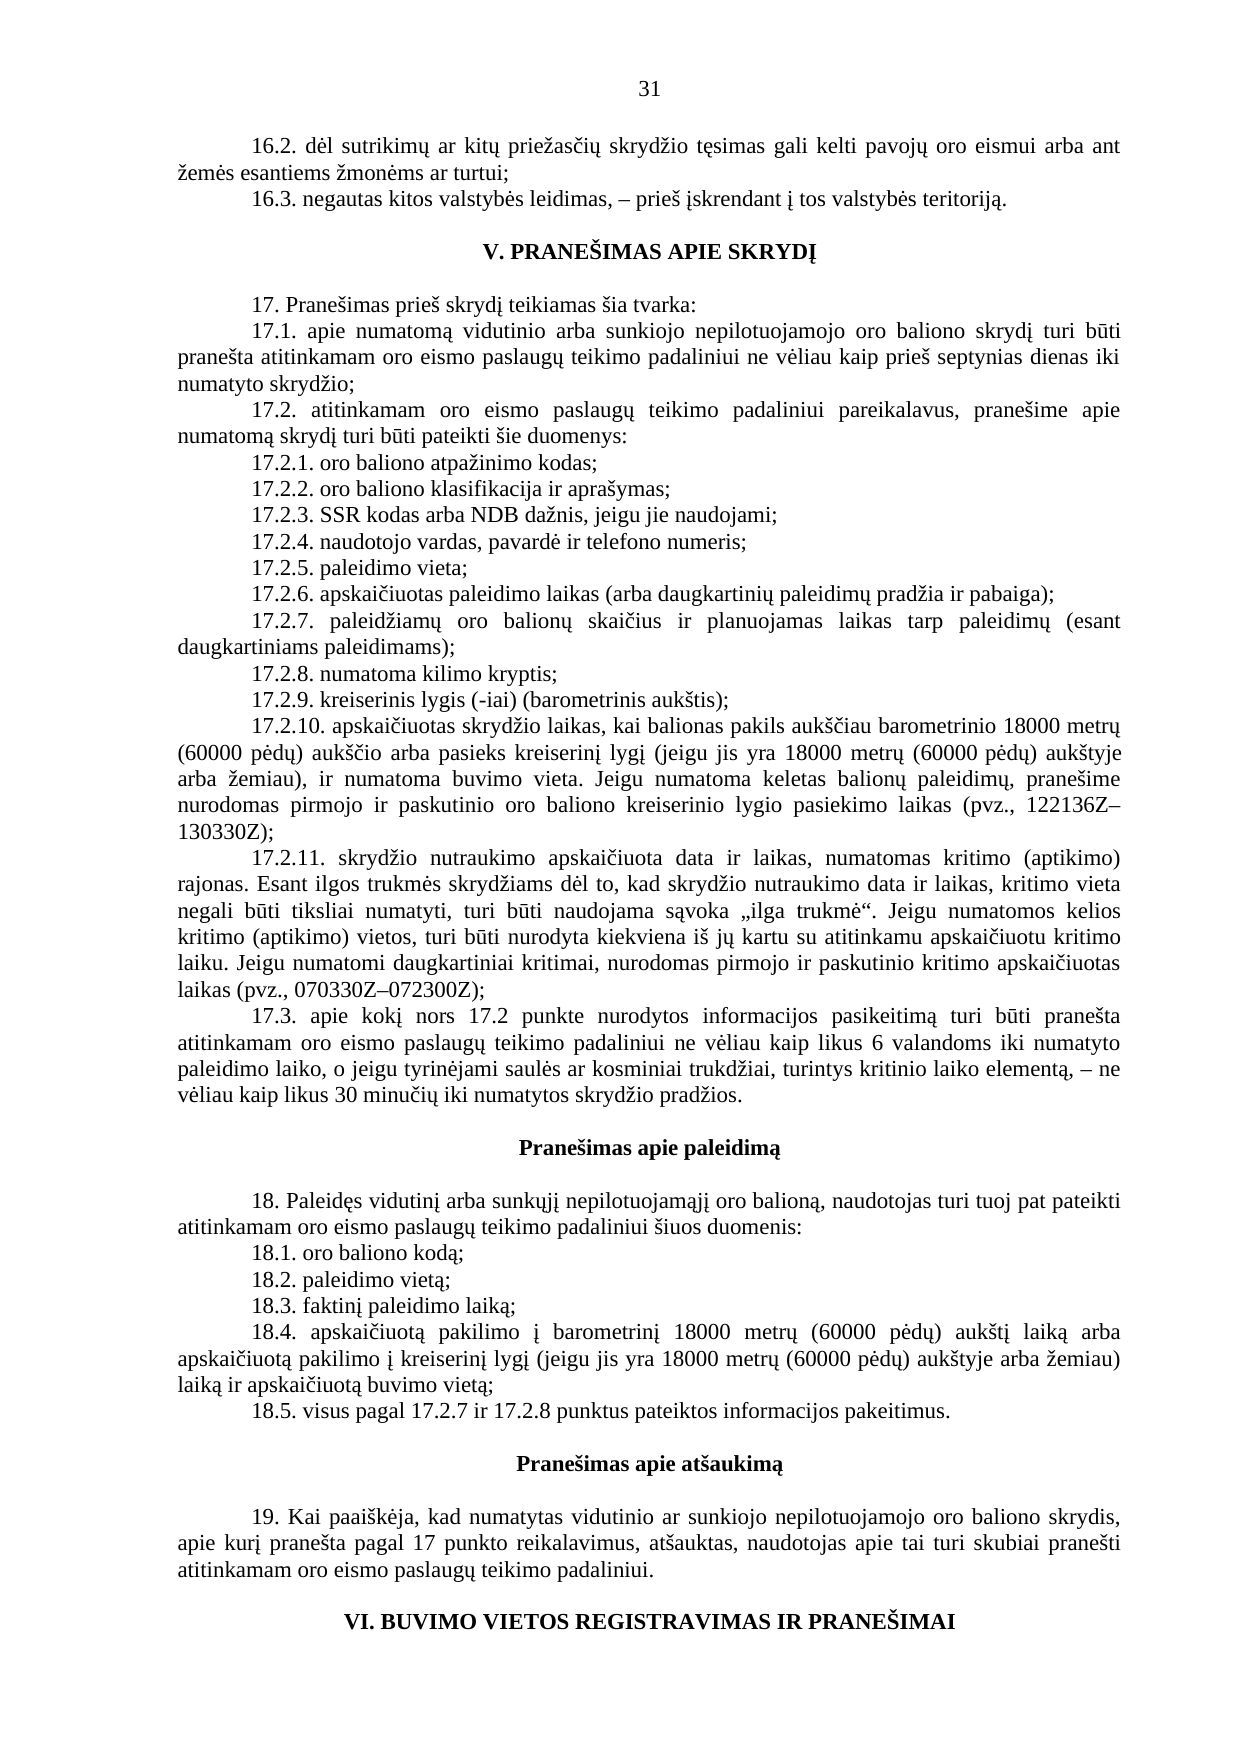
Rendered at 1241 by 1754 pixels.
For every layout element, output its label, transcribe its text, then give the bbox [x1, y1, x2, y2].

text 17.2.8. numatoma kilimo kryptis; [177, 659, 1122, 686]
text 17.2.10. apskaičiuotas skrydžio laikas, kai balionas pakils aukščiau barometrinio 18000 metrų (60000 pėdų) aukščio arba pasieks kreiserinį lygį (jeigu jis yra 18000 metrų (60000 pėdų) aukštyje arba žemiau), ir numatoma buvimo vieta. Jeigu numatoma keletas balionų paleidimų, pranešime nurodomas pirmojo ir paskutinio oro baliono kreiserinio lygio pasiekimo laikas (pvz., 122136Z–130330Z); [177, 712, 1122, 844]
text 17.2.7. paleidžiamų oro balionų skaičius ir planuojamas laikas tarp paleidimų (esant daugkartiniams paleidimams); [177, 607, 1122, 659]
text 17.2. atitinkamam oro eismo paslaugų teikimo padaliniui pareikalavus, pranešime apie numatomą skrydį turi būti pateikti šie duomenys: [177, 396, 1122, 449]
text 19. Kai paaiškėja, kad numatytas vidutinio ar sunkiojo nepilotuojamojo oro baliono skrydis, apie kurį pranešta pagal 17 punkto reikalavimus, atšauktas, naudotojas apie tai turi skubiai pranešti atitinkamam oro eismo paslaugų teikimo padaliniui. [177, 1503, 1122, 1582]
text 17.2.11. skrydžio nutraukimo apskaičiuota data ir laikas, numatomas kritimo (aptikimo) rajonas. Esant ilgos trukmės skrydžiams dėl to, kad skrydžio nutraukimo data ir laikas, kritimo vieta negali būti tiksliai numatyti, turi būti naudojama sąvoka „ilga trukmė“. Jeigu numatomos kelios kritimo (aptikimo) vietos, turi būti nurodyta kiekviena iš jų kartu su atitinkamu apskaičiuotu kritimo laiku. Jeigu numatomi daugkartiniai kritimai, nurodomas pirmojo ir paskutinio kritimo apskaičiuotas laikas (pvz., 070330Z–072300Z); [177, 844, 1122, 1002]
text 17.2.3. SSR kodas arba NDB dažnis, jeigu jie naudojami; [177, 501, 1122, 528]
text 17.3. apie kokį nors 17.2 punkte nurodytos informacijos pasikeitimą turi būti pranešta atitinkamam oro eismo paslaugų teikimo padaliniui ne vėliau kaip likus 6 valandoms iki numatyto paleidimo laiko, o jeigu tyrinėjami saulės ar kosminiai trukdžiai, turintys kritinio laiko elementą, – ne vėliau kaip likus 30 minučių iki numatytos skrydžio pradžios. [177, 1002, 1122, 1108]
text 17.2.9. kreiserinis lygis (-iai) (barometrinis aukštis); [177, 686, 1122, 712]
text 16.2. dėl sutrikimų ar kitų priežasčių skrydžio tęsimas gali kelti pavojų oro eismui arba ant žemės esantiems žmonėms ar turtui; [177, 132, 1122, 185]
text 17.2.2. oro baliono klasifikacija ir aprašymas; [177, 475, 1122, 501]
text 17.1. apie numatomą vidutinio arba sunkiojo nepilotuojamojo oro baliono skrydį turi būti pranešta atitinkamam oro eismo paslaugų teikimo padaliniui ne vėliau kaip prieš septynias dienas iki numatyto skrydžio; [177, 317, 1122, 396]
text 18.5. visus pagal 17.2.7 ir 17.2.8 punktus pateiktos informacijos pakeitimus. [177, 1397, 1122, 1424]
text 18. Paleidęs vidutinį arba sunkųjį nepilotuojamąjį oro balioną, naudotojas turi tuoj pat pateikti atitinkamam oro eismo paslaugų teikimo padaliniui šiuos duomenis: [177, 1187, 1122, 1239]
subtitle VI. Buvimo vietos registravimas ir pranešimai [177, 1608, 1122, 1635]
text 18.3. faktinį paleidimo laiką; [177, 1292, 1122, 1318]
subtitle V. Pranešimas apie skrydį [177, 238, 1122, 264]
text 17.2.4. naudotojo vardas, pavardė ir telefono numeris; [177, 528, 1122, 554]
subtitle Pranešimas apie atšaukimą [177, 1450, 1122, 1477]
text 16.3. negautas kitos valstybės leidimas, – prieš įskrendant į tos valstybės teritoriją. [177, 185, 1122, 212]
text 18.4. apskaičiuotą pakilimo į barometrinį 18000 metrų (60000 pėdų) aukštį laiką arba apskaičiuotą pakilimo į kreiserinį lygį (jeigu jis yra 18000 metrų (60000 pėdų) aukštyje arba žemiau) laiką ir apskaičiuotą buvimo vietą; [177, 1318, 1122, 1397]
subtitle Pranešimas apie paleidimą [177, 1134, 1122, 1160]
text 17.2.1. oro baliono atpažinimo kodas; [177, 449, 1122, 475]
text 18.2. paleidimo vietą; [177, 1266, 1122, 1292]
text 17.2.5. paleidimo vieta; [177, 554, 1122, 581]
text 18.1. oro baliono kodą; [177, 1239, 1122, 1266]
text 17.2.6. apskaičiuotas paleidimo laikas (arba daugkartinių paleidimų pradžia ir pabaiga); [177, 581, 1122, 607]
text 17. Pranešimas prieš skrydį teikiamas šia tvarka: [177, 291, 1122, 317]
